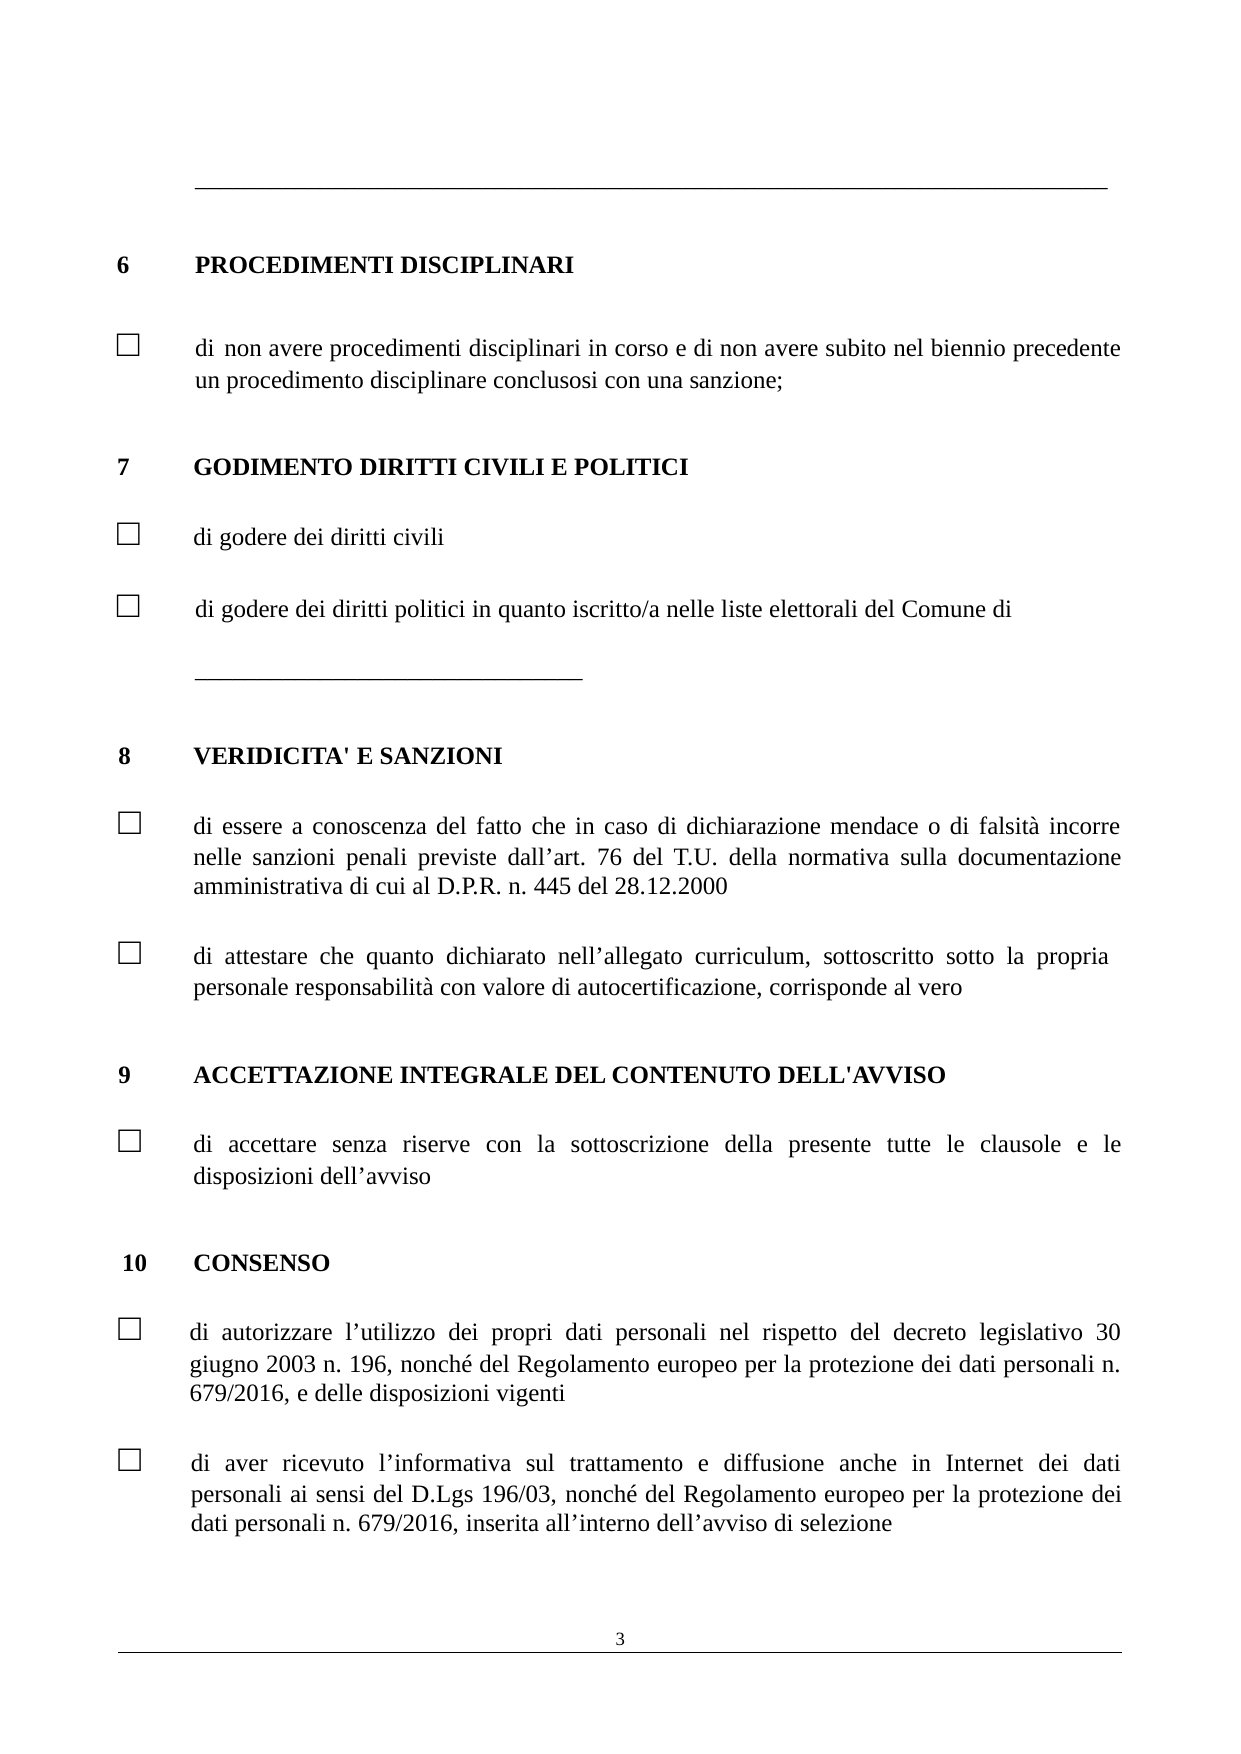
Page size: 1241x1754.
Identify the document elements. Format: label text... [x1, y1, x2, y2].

text □ di godere dei diritti politici in quanto iscritto/a nelle liste elettorali del Comune di [117, 582, 1122, 625]
text □ di godere dei diritti civili [117, 510, 1122, 553]
text □ di essere a conoscenza del fatto che in caso di dichiarazione mendace o di falsità incorre nelle sanzioni penali previste dall’art. 76 del T.U. della normativa sulla documentazione amministrativa di cui al D.P.R. n. 445 del 28.12.2000 [118, 799, 1122, 900]
text □ di attestare che quanto dichiarato nell’allegato curriculum, sottoscritto sotto la propria personale responsabilità con valore di autocertificazione, corrisponde al vero [118, 929, 1122, 1001]
text □ di aver ricevuto l’informativa sul trattamento e diffusione anche in Internet dei dati personali ai sensi del D.Lgs 196/03, nonché del Regolamento europeo per la protezione dei dati personali n. 679/2016, inserita all’interno dell’avviso di selezione [118, 1436, 1122, 1537]
text 10 CONSENSO [122, 1248, 1122, 1277]
text 7 GODIMENTO DIRITTI CIVILI E POLITICI [117, 452, 1122, 481]
text 9 ACCETTAZIONE INTEGRALE DEL CONTENUTO DELL'AVVISO [118, 1059, 1122, 1088]
text □ di non avere procedimenti disciplinari in corso e di non avere subito nel biennio precedente un procedimento disciplinare conclusosi con una sanzione; [117, 322, 1122, 394]
text □ di accettare senza riserve con la sottoscrizione della presente tutte le clausole e le disposizioni dell’avviso [118, 1118, 1122, 1189]
text □ di autorizzare l’utilizzo dei propri dati personali nel rispetto del decreto legislativo 30 giugno 2003 n. 196, nonché del Regolamento europeo per la protezione dei dati personali n. 679/2016, e delle disposizioni vigenti [118, 1306, 1122, 1407]
text _________________________________________________________________________ [117, 163, 1122, 192]
text _______________________________ [117, 654, 1122, 683]
text 8 VERIDICITA' E SANZIONI [118, 741, 1122, 770]
text 6 PROCEDIMENTI DISCIPLINARI [117, 250, 1122, 279]
